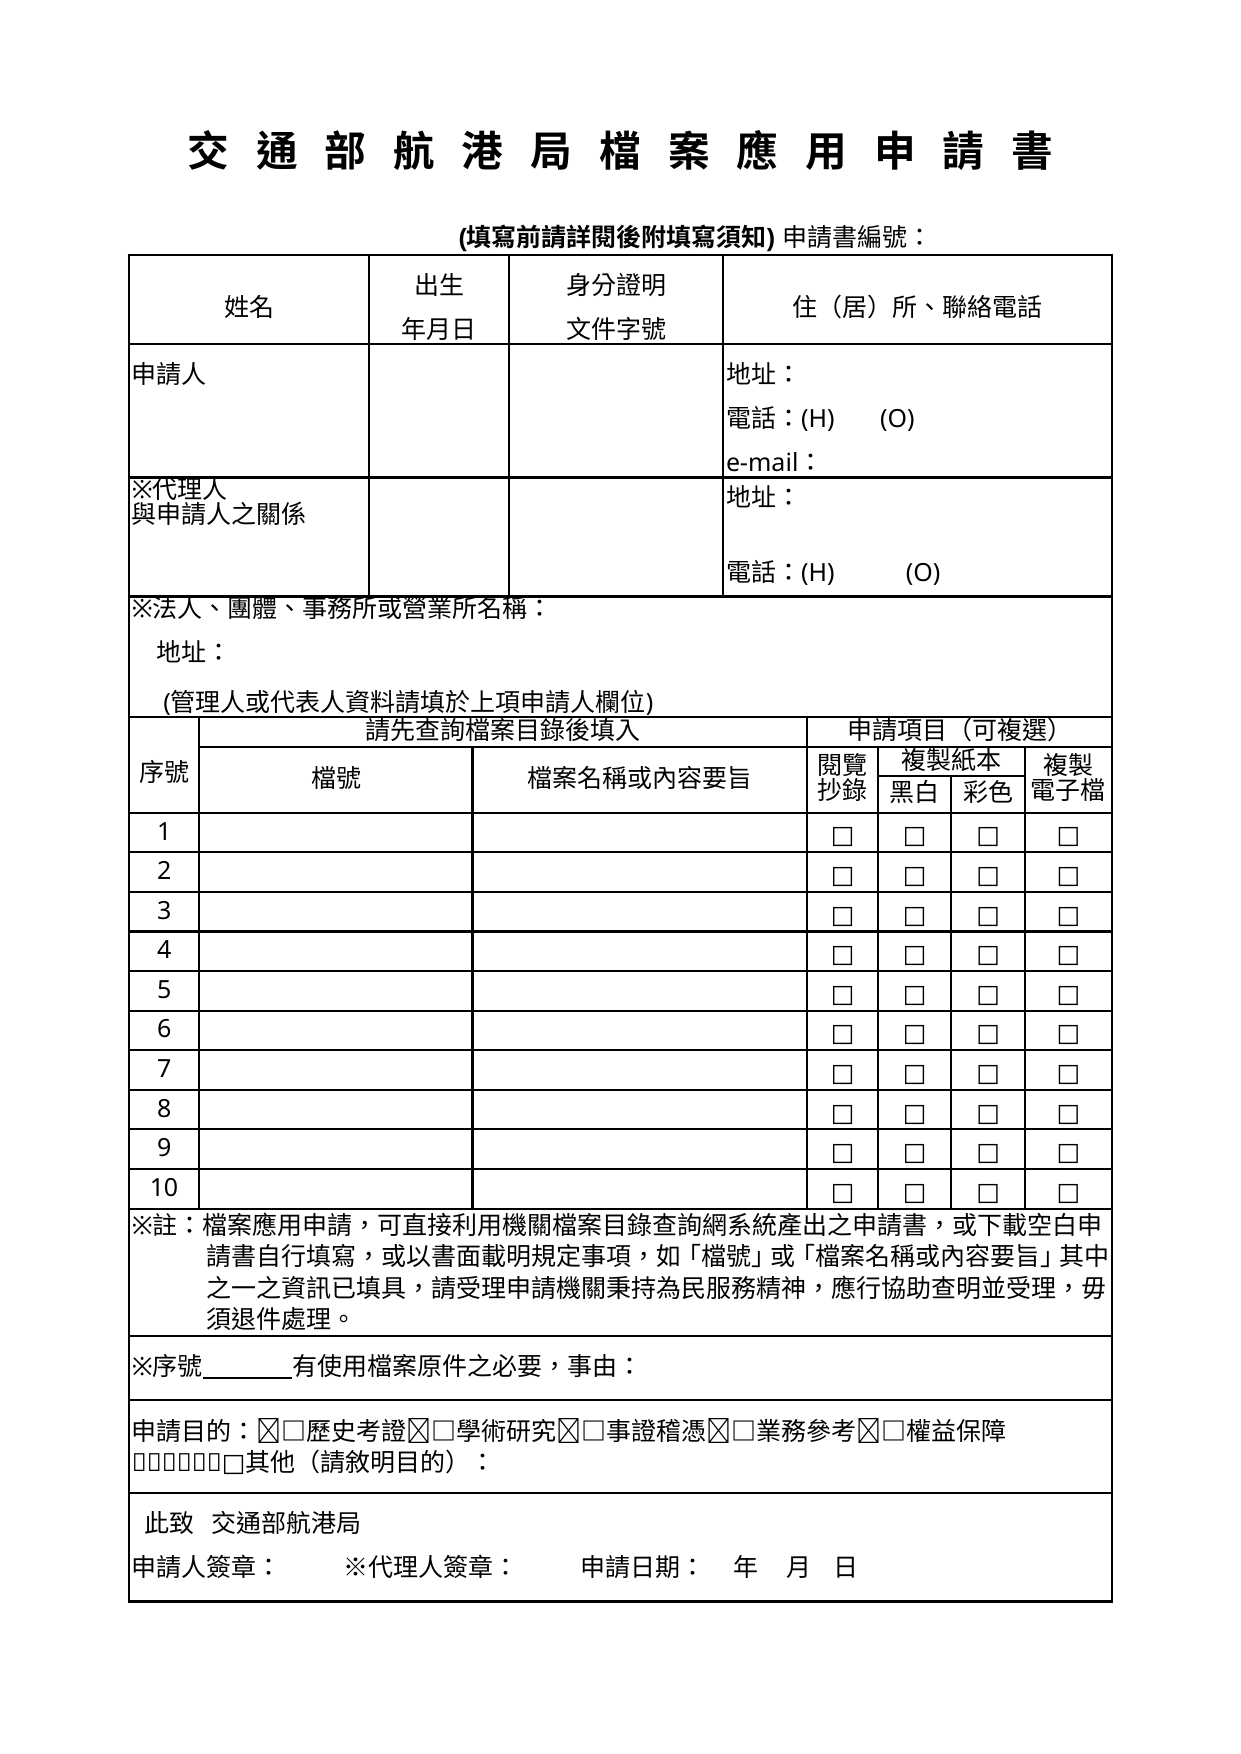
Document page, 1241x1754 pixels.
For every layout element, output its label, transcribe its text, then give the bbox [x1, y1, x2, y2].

table_cell ※代理人 與申請人之關係 [130, 479, 368, 595]
table_cell [200, 1091, 471, 1128]
table_cell 1 [130, 814, 198, 851]
table_cell □ [808, 814, 877, 851]
table_cell □ [1026, 814, 1111, 851]
table_cell □ [808, 1051, 877, 1089]
table_cell [510, 345, 722, 476]
table_cell 4 [130, 933, 198, 970]
table_cell 申請人 [130, 345, 368, 476]
table_cell 申請項目（可複選） [808, 718, 1111, 746]
table_cell □ [952, 893, 1024, 930]
table_cell □ [952, 814, 1024, 851]
table_cell □ [879, 1170, 950, 1207]
text 交通部航港局檔案應用申請書 [187, 118, 1053, 178]
table_cell [370, 345, 508, 476]
table_cell [200, 933, 471, 970]
table_cell □ [952, 933, 1024, 970]
table_cell □ [879, 814, 950, 851]
table_cell [474, 853, 806, 891]
table_cell 檔號 [200, 748, 471, 812]
table_cell 6 [130, 1012, 198, 1049]
table_cell 3 [130, 893, 198, 930]
table_cell □ [808, 1091, 877, 1128]
table_cell □ [952, 1130, 1024, 1168]
table_cell □ [808, 972, 877, 1009]
table_cell ※法人、團體、事務所或營業所名稱： 地址： (管理人或代表人資料請填於上項申請人欄位) [130, 598, 1111, 716]
table_cell □ [1026, 972, 1111, 1009]
table_cell [200, 1051, 471, 1089]
table_cell 10 [130, 1170, 198, 1207]
table_cell □ [1026, 1130, 1111, 1168]
table_cell □ [808, 853, 877, 891]
table_cell [200, 853, 471, 891]
table_cell 序號 [130, 718, 198, 812]
table_cell □ [879, 933, 950, 970]
table_cell □ [952, 1091, 1024, 1128]
table_cell ※序號 有使用檔案原件之必要，事由： [130, 1337, 1111, 1399]
table_cell [474, 1130, 806, 1168]
table_cell [510, 479, 722, 595]
table_cell □ [808, 933, 877, 970]
table_cell □ [1026, 1091, 1111, 1128]
table_cell [200, 814, 471, 851]
table_cell [474, 1012, 806, 1049]
table_cell [474, 893, 806, 930]
table_cell 地址： 電話：(H) (O) e-mail： [724, 345, 1111, 476]
table_header 姓名 [130, 256, 368, 343]
table_cell 複製紙本 [879, 748, 1024, 775]
table_cell [200, 1170, 471, 1207]
table_cell □ [808, 1130, 877, 1168]
table_cell 8 [130, 1091, 198, 1128]
table_cell □ [808, 1170, 877, 1207]
table_cell □ [952, 972, 1024, 1009]
table_cell □ [1026, 933, 1111, 970]
table_cell [200, 972, 471, 1009]
table_cell □ [879, 893, 950, 930]
table_cell □ [879, 1051, 950, 1089]
table_cell [200, 1012, 471, 1049]
table_cell [370, 479, 508, 595]
table_cell [200, 893, 471, 930]
table_cell □ [1026, 1170, 1111, 1207]
table_cell 此致 交通部航港局 申請人簽章： ※代理人簽章： 申請日期： 年 月 日 [130, 1494, 1111, 1600]
table_cell 請先查詢檔案目錄後填入 [200, 718, 806, 746]
table_cell 地址： 電話：(H) (O) [724, 479, 1111, 595]
table_cell □ [952, 1170, 1024, 1207]
table_cell 9 [130, 1130, 198, 1168]
table_cell □ [1026, 853, 1111, 891]
table_cell [474, 972, 806, 1009]
table_cell [474, 1170, 806, 1207]
table_cell [474, 1091, 806, 1128]
table_cell □ [952, 853, 1024, 891]
table_cell 閱覽抄錄 [808, 748, 877, 812]
table_cell □ [952, 1051, 1024, 1089]
table_cell □ [808, 893, 877, 930]
table_cell ※註：檔案應用申請，可直接利用機關檔案目錄查詢網系統產出之申請書，或下載空白申請書自行填寫，或以書面載明規定事項，如「檔號」或「檔案名稱或內容要旨」其中之一之資訊已填具，請受理申請機關秉持為民服務精神，應行協助查明並受理，毋須退件處理。 [130, 1210, 1111, 1334]
table_cell □ [879, 1130, 950, 1168]
table_cell □ [1026, 1012, 1111, 1049]
table_cell □ [879, 1091, 950, 1128]
text (填寫前請詳閱後附填寫須知) 申請書編號： [187, 216, 1053, 253]
table_header 身分證明 文件字號 [510, 256, 722, 343]
table_cell 複製 電子檔 [1026, 748, 1111, 812]
table_cell 2 [130, 853, 198, 891]
table_cell □ [1026, 1051, 1111, 1089]
table_cell □ [808, 1012, 877, 1049]
table_header 出生 年月日 [370, 256, 508, 343]
table_cell [474, 1051, 806, 1089]
table_cell 7 [130, 1051, 198, 1089]
table_cell 黑白 [879, 777, 950, 812]
table_header 住（居）所、聯絡電話 [724, 256, 1111, 343]
table_cell □ [952, 1012, 1024, 1049]
table_cell [474, 814, 806, 851]
table_cell □ [879, 1012, 950, 1049]
table_cell 彩色 [952, 777, 1024, 812]
table_cell 檔案名稱或內容要旨 [474, 748, 806, 812]
table_cell [200, 1130, 471, 1168]
table_cell [474, 933, 806, 970]
table_cell □ [879, 853, 950, 891]
table_cell □ [1026, 893, 1111, 930]
table_cell 5 [130, 972, 198, 1009]
table_cell □ [879, 972, 950, 1009]
table_cell 申請目的：□歷史考證□學術研究□事證稽憑□業務參考□權益保障 □其他（請敘明目的）： [130, 1401, 1111, 1492]
